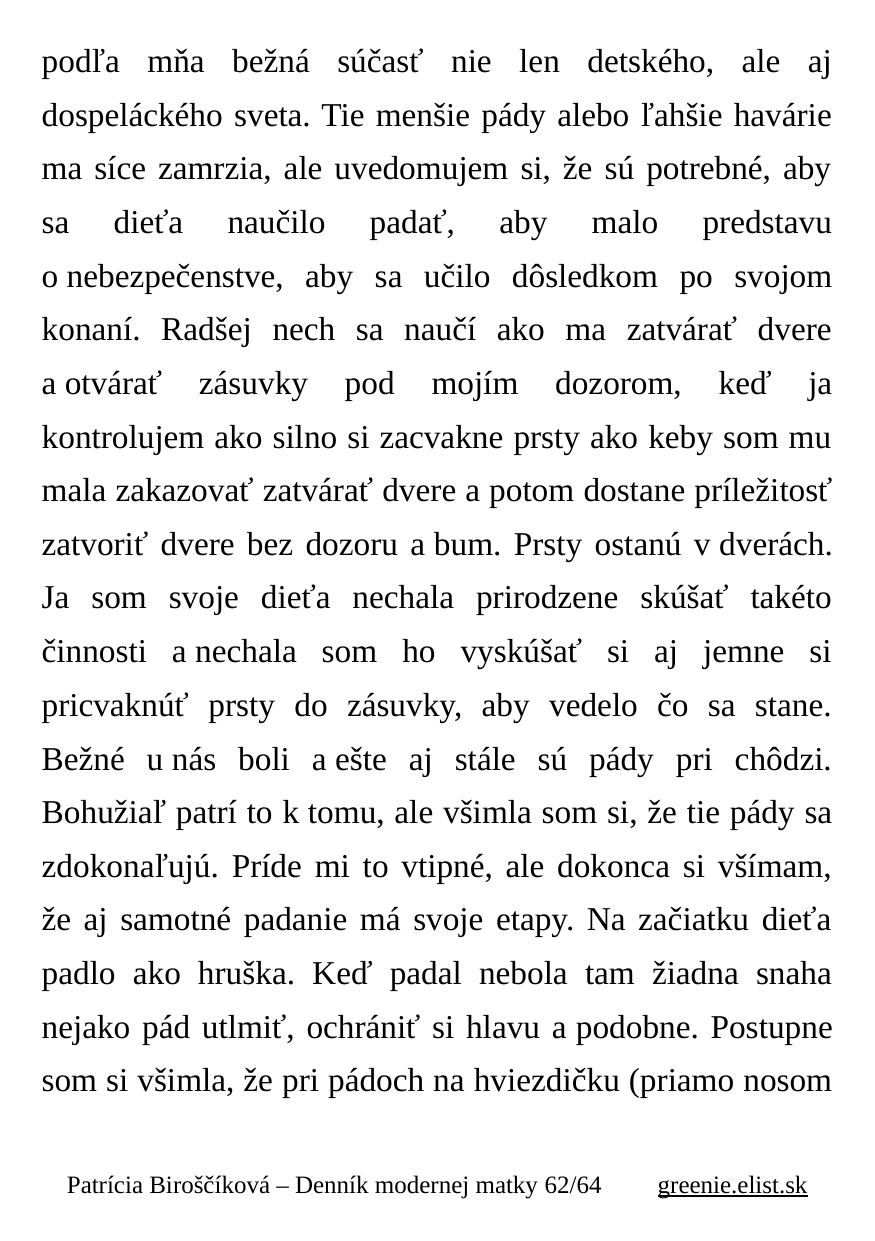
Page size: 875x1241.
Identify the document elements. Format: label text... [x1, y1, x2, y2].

text podľa mňa bežná súčasť nie len detského, ale aj dospeláckého sveta. Tie menšie pády alebo ľahšie havárie ma síce zamrzia, ale uvedomujem si, že sú potrebné, aby sa dieťa naučilo padať, aby malo predstavu o nebezpečenstve, aby sa učilo dôsledkom po svojom konaní. Radšej nech sa naučí ako ma zatvárať dvere a otvárať zásuvky pod mojím dozorom, keď ja kontrolujem ako silno si zacvakne prsty ako keby som mu mala zakazovať zatvárať dvere a potom dostane príležitosť zatvoriť dvere bez dozoru a bum. Prsty ostanú v dverách. Ja som svoje dieťa nechala prirodzene skúšať takéto činnosti a nechala som ho vyskúšať si aj jemne si pricvaknúť prsty do zásuvky, aby vedelo čo sa stane. Bežné u nás boli a ešte aj stále sú pády pri chôdzi. Bohužiaľ patrí to k tomu, ale všimla som si, že tie pády sa zdokonaľujú. Príde mi to vtipné, ale dokonca si všímam, že aj samotné padanie má svoje etapy. Na začiatku dieťa padlo ako hruška. Keď padal nebola tam žiadna snaha nejako pád utlmiť, ochrániť si hlavu a podobne. Postupne som si všimla, že pri pádoch na hviezdičku (priamo nosom [41, 41, 833, 1099]
